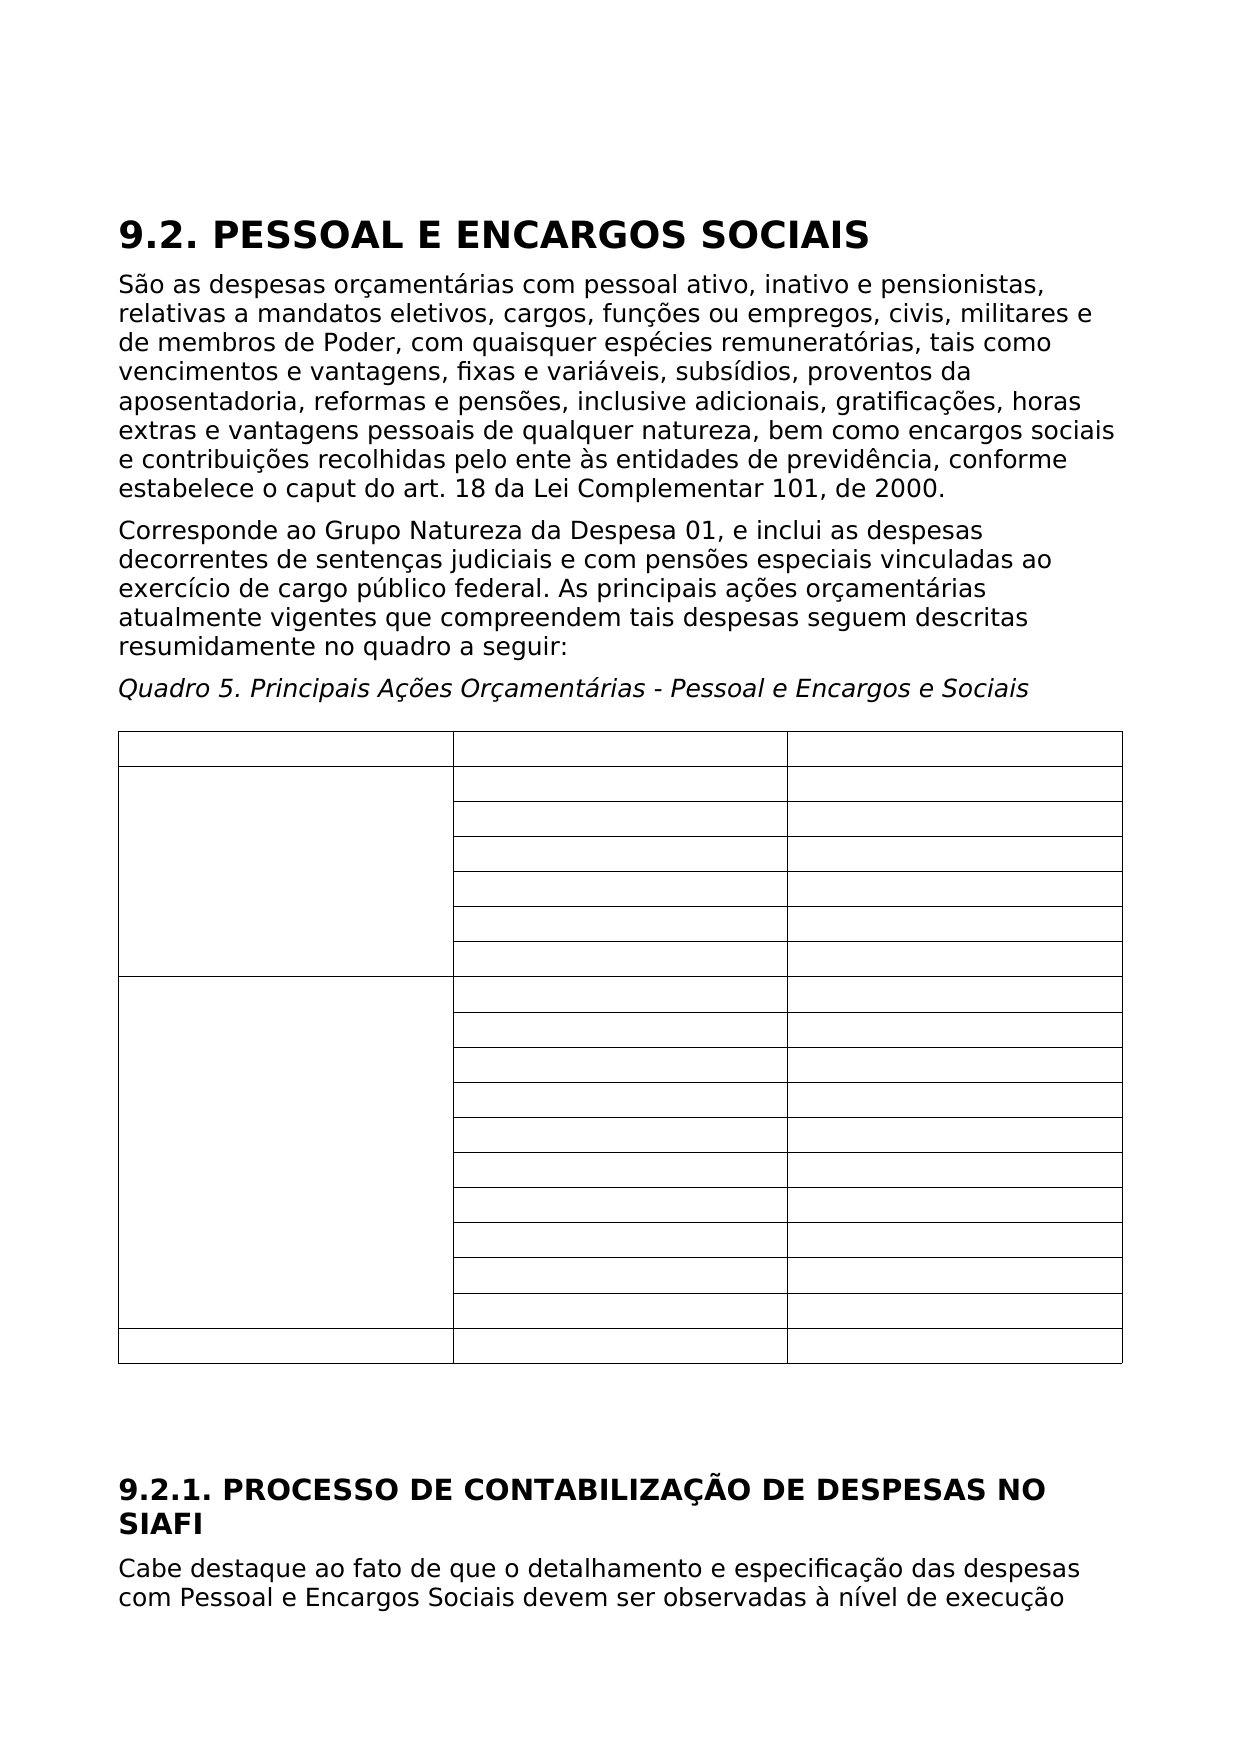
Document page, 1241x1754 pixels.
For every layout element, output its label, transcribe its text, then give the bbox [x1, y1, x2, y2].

table_cell [454, 1329, 787, 1363]
table_cell [788, 1188, 1122, 1222]
table_cell [119, 977, 453, 1327]
table_cell [454, 767, 787, 801]
table_cell [788, 802, 1122, 836]
table_header [788, 732, 1122, 766]
text Corresponde ao Grupo Natureza da Despesa 01, e inclui as despesas decorrentes de sentenças judiciais e com pensões especiais vinculadas ao exercício de cargo público federal. As principais ações orçamentárias atualmente vigentes que compreendem tais despesas seguem descritas resumidamente no quadro a seguir: [118, 516, 1122, 662]
table_cell [454, 1013, 787, 1047]
table_cell [454, 837, 787, 871]
table_cell [119, 767, 453, 976]
table_header [119, 732, 453, 766]
table_cell [454, 872, 787, 906]
table_cell [788, 767, 1122, 801]
table_cell [454, 1258, 787, 1292]
table_cell [788, 1258, 1122, 1292]
table_cell [454, 942, 787, 976]
table_cell [119, 1329, 453, 1363]
table_cell [788, 1294, 1122, 1327]
table_cell [788, 1048, 1122, 1082]
table_cell [454, 802, 787, 836]
table_cell [454, 1153, 787, 1187]
table_header [454, 732, 787, 766]
text Quadro 5. Principais Ações Orçamentárias - Pessoal e Encargos e Sociais [118, 674, 1122, 703]
table_cell [454, 1188, 787, 1222]
table_cell [454, 1294, 787, 1327]
subtitle 9.2. PESSOAL E ENCARGOS SOCIAIS [118, 214, 1122, 258]
table_cell [454, 1118, 787, 1152]
table_cell [788, 1013, 1122, 1047]
table_cell [788, 907, 1122, 941]
table_cell [788, 1223, 1122, 1257]
table_cell [788, 942, 1122, 976]
text Cabe destaque ao fato de que o detalhamento e especificação das despesas com Pessoal e Encargos Sociais devem ser observadas à nível de execução [118, 1554, 1122, 1612]
subtitle 9.2.1. PROCESSO DE CONTABILIZAÇÃO DE DESPESAS NO SIAFI [118, 1473, 1122, 1541]
table_cell [454, 1048, 787, 1082]
table_cell [788, 1153, 1122, 1187]
table_cell [454, 1223, 787, 1257]
table_cell [454, 977, 787, 1012]
table_cell [454, 907, 787, 941]
table_cell [788, 872, 1122, 906]
table_cell [788, 837, 1122, 871]
table_cell [788, 977, 1122, 1012]
table_cell [788, 1118, 1122, 1152]
table_cell [454, 1083, 787, 1117]
table_cell [788, 1083, 1122, 1117]
text São as despesas orçamentárias com pessoal ativo, inativo e pensionistas, relativas a mandatos eletivos, cargos, funções ou empregos, civis, militares e de membros de Poder, com quaisquer espécies remuneratórias, tais como vencimentos e vantagens, fixas e variáveis, subsídios, proventos da aposentadoria, reformas e pensões, inclusive adicionais, gratificações, horas extras e vantagens pessoais de qualquer natureza, bem como encargos sociais e contribuições recolhidas pelo ente às entidades de previdência, conforme estabelece o caput do art. 18 da Lei Complementar 101, de 2000. [118, 270, 1122, 503]
table_cell [788, 1329, 1122, 1363]
